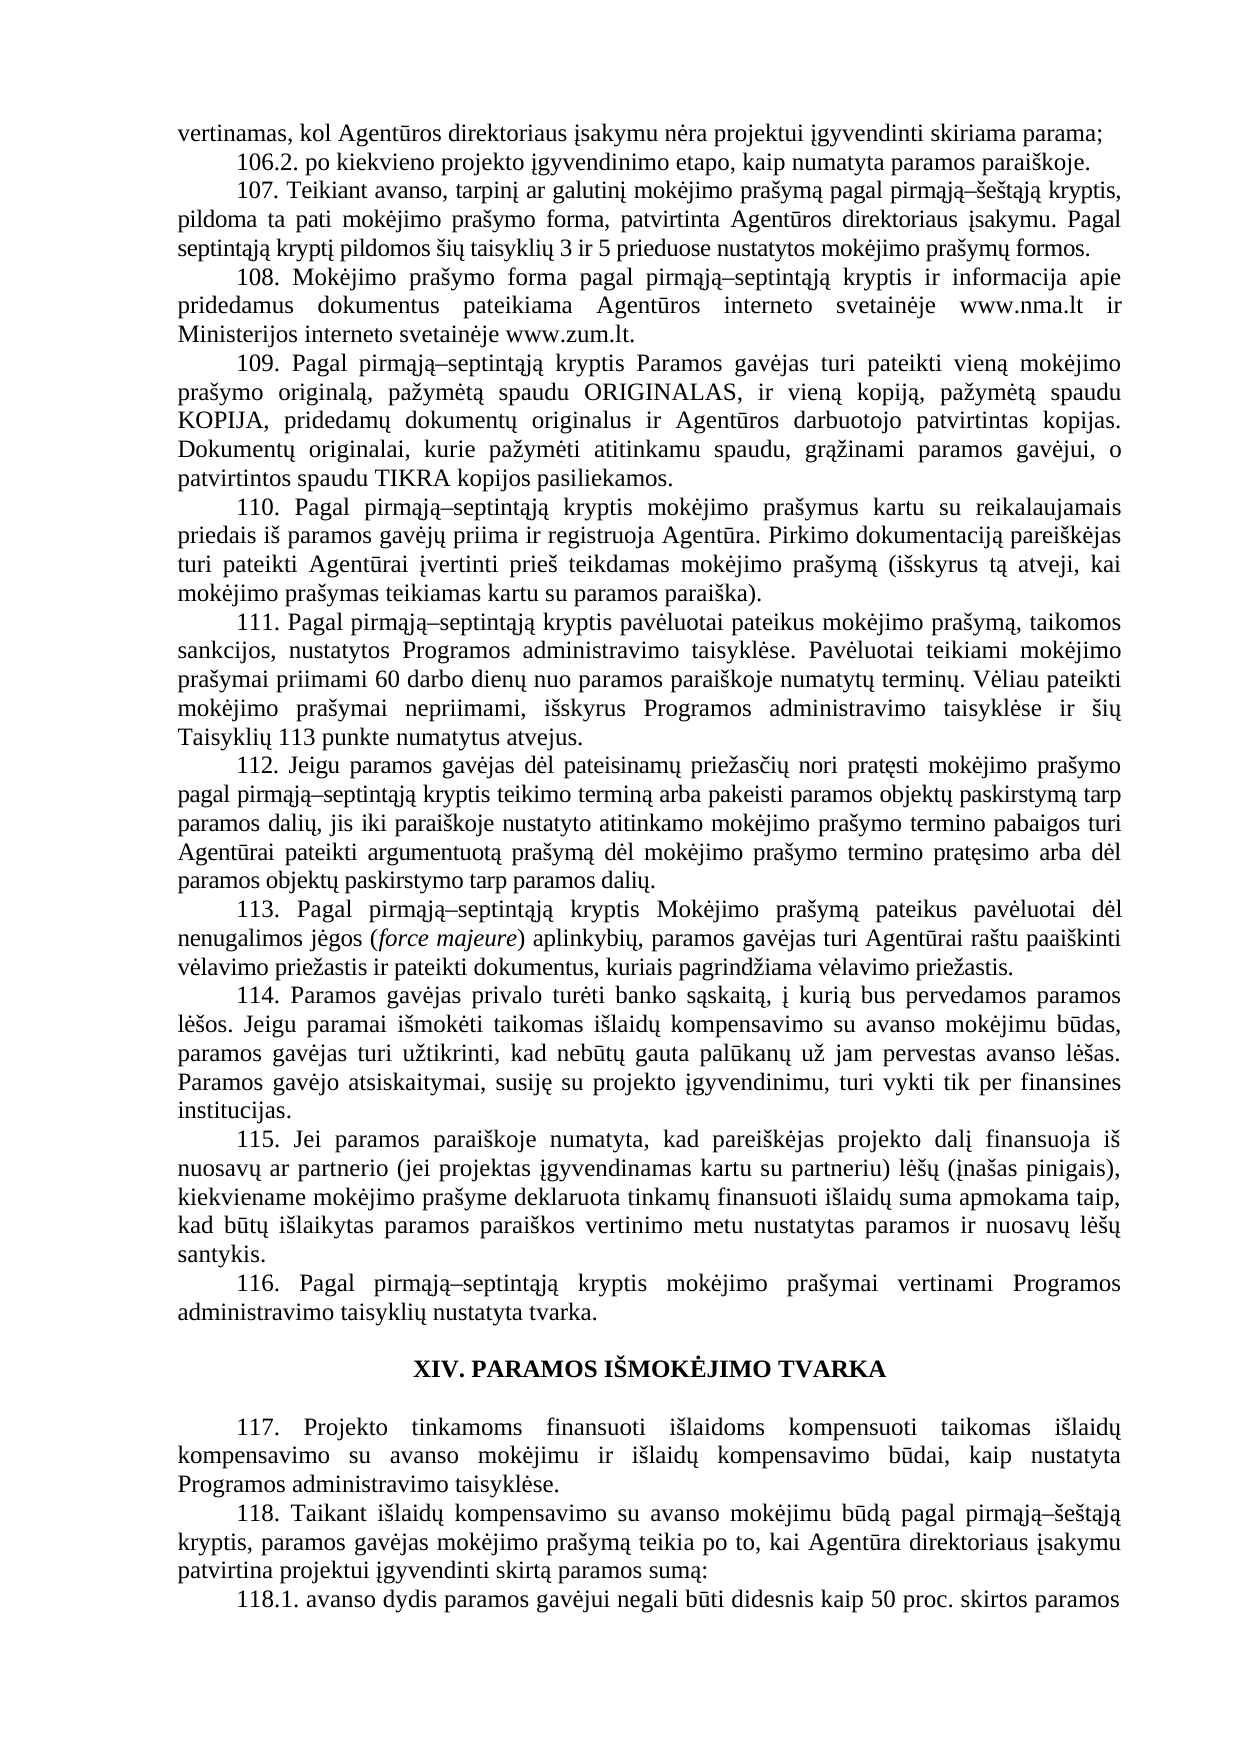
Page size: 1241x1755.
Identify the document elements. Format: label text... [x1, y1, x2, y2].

text 106.2. po kiekvieno projekto įgyvendinimo etapo, kaip numatyta paramos paraiškoje. [177, 147, 1122, 176]
text 114. Paramos gavėjas privalo turėti banko sąskaitą, į kurią bus pervedamos paramos lėšos. Jeigu paramai išmokėti taikomas išlaidų kompensavimo su avanso mokėjimu būdas, paramos gavėjas turi užtikrinti, kad nebūtų gauta palūkanų už jam pervestas avanso lėšas. Paramos gavėjo atsiskaitymai, susiję su projekto įgyvendinimu, turi vykti tik per finansines institucijas. [177, 981, 1122, 1124]
text 108. Mokėjimo prašymo forma pagal pirmąją–septintąją kryptis ir informacija apie pridedamus dokumentus pateikiama Agentūros interneto svetainėje www.nma.lt ir Ministerijos interneto svetainėje www.zum.lt. [177, 262, 1122, 348]
text 109. Pagal pirmąją–septintąją kryptis Paramos gavėjas turi pateikti vieną mokėjimo prašymo originalą, pažymėtą spaudu ORIGINALAS, ir vieną kopiją, pažymėtą spaudu KOPIJA, pridedamų dokumentų originalus ir Agentūros darbuotojo patvirtintas kopijas. Dokumentų originalai, kurie pažymėti atitinkamu spaudu, grąžinami paramos gavėjui, o patvirtintos spaudu TIKRA kopijos pasiliekamos. [177, 348, 1122, 492]
text 107. Teikiant avanso, tarpinį ar galutinį mokėjimo prašymą pagal pirmąją–šeštąją kryptis, pildoma ta pati mokėjimo prašymo forma, patvirtinta Agentūros direktoriaus įsakymu. Pagal septintąją kryptį pildomos šių taisyklių 3 ir 5 prieduose nustatytos mokėjimo prašymų formos. [177, 176, 1122, 262]
text 111. Pagal pirmąją–septintąją kryptis pavėluotai pateikus mokėjimo prašymą, taikomos sankcijos, nustatytos Programos administravimo taisyklėse. Pavėluotai teikiami mokėjimo prašymai priimami 60 darbo dienų nuo paramos paraiškoje numatytų terminų. Vėliau pateikti mokėjimo prašymai nepriimami, išskyrus Programos administravimo taisyklėse ir šių Taisyklių 113 punkte numatytus atvejus. [177, 607, 1122, 751]
text XIV. PARAMOS IŠMOKĖJIMO TVARKA [177, 1354, 1122, 1383]
text 118.1. avanso dydis paramos gavėjui negali būti didesnis kaip 50 proc. skirtos paramos [177, 1584, 1122, 1613]
text 113. Pagal pirmąją–septintąją kryptis Mokėjimo prašymą pateikus pavėluotai dėl nenugalimos jėgos (force majeure) aplinkybių, paramos gavėjas turi Agentūrai raštu paaiškinti vėlavimo priežastis ir pateikti dokumentus, kuriais pagrindžiama vėlavimo priežastis. [177, 894, 1122, 981]
text 112. Jeigu paramos gavėjas dėl pateisinamų priežasčių nori pratęsti mokėjimo prašymo pagal pirmąją–septintąją kryptis teikimo terminą arba pakeisti paramos objektų paskirstymą tarp paramos dalių, jis iki paraiškoje nustatyto atitinkamo mokėjimo prašymo termino pabaigos turi Agentūrai pateikti argumentuotą prašymą dėl mokėjimo prašymo termino pratęsimo arba dėl paramos objektų paskirstymo tarp paramos dalių. [177, 751, 1122, 894]
text 115. Jei paramos paraiškoje numatyta, kad pareiškėjas projekto dalį finansuoja iš nuosavų ar partnerio (jei projektas įgyvendinamas kartu su partneriu) lėšų (įnašas pinigais), kiekviename mokėjimo prašyme deklaruota tinkamų finansuoti išlaidų suma apmokama taip, kad būtų išlaikytas paramos paraiškos vertinimo metu nustatytas paramos ir nuosavų lėšų santykis. [177, 1124, 1122, 1268]
text 118. Taikant išlaidų kompensavimo su avanso mokėjimu būdą pagal pirmąją–šeštąją kryptis, paramos gavėjas mokėjimo prašymą teikia po to, kai Agentūra direktoriaus įsakymu patvirtina projektui įgyvendinti skirtą paramos sumą: [177, 1498, 1122, 1584]
text 110. Pagal pirmąją–septintąją kryptis mokėjimo prašymus kartu su reikalaujamais priedais iš paramos gavėjų priima ir registruoja Agentūra. Pirkimo dokumentaciją pareiškėjas turi pateikti Agentūrai įvertinti prieš teikdamas mokėjimo prašymą (išskyrus tą atveji, kai mokėjimo prašymas teikiamas kartu su paramos paraiška). [177, 492, 1122, 607]
text vertinamas, kol Agentūros direktoriaus įsakymu nėra projektui įgyvendinti skiriama parama; [177, 118, 1122, 147]
text 116. Pagal pirmąją–septintąją kryptis mokėjimo prašymai vertinami Programos administravimo taisyklių nustatyta tvarka. [177, 1268, 1122, 1326]
text 117. Projekto tinkamoms finansuoti išlaidoms kompensuoti taikomas išlaidų kompensavimo su avanso mokėjimu ir išlaidų kompensavimo būdai, kaip nustatyta Programos administravimo taisyklėse. [177, 1412, 1122, 1498]
